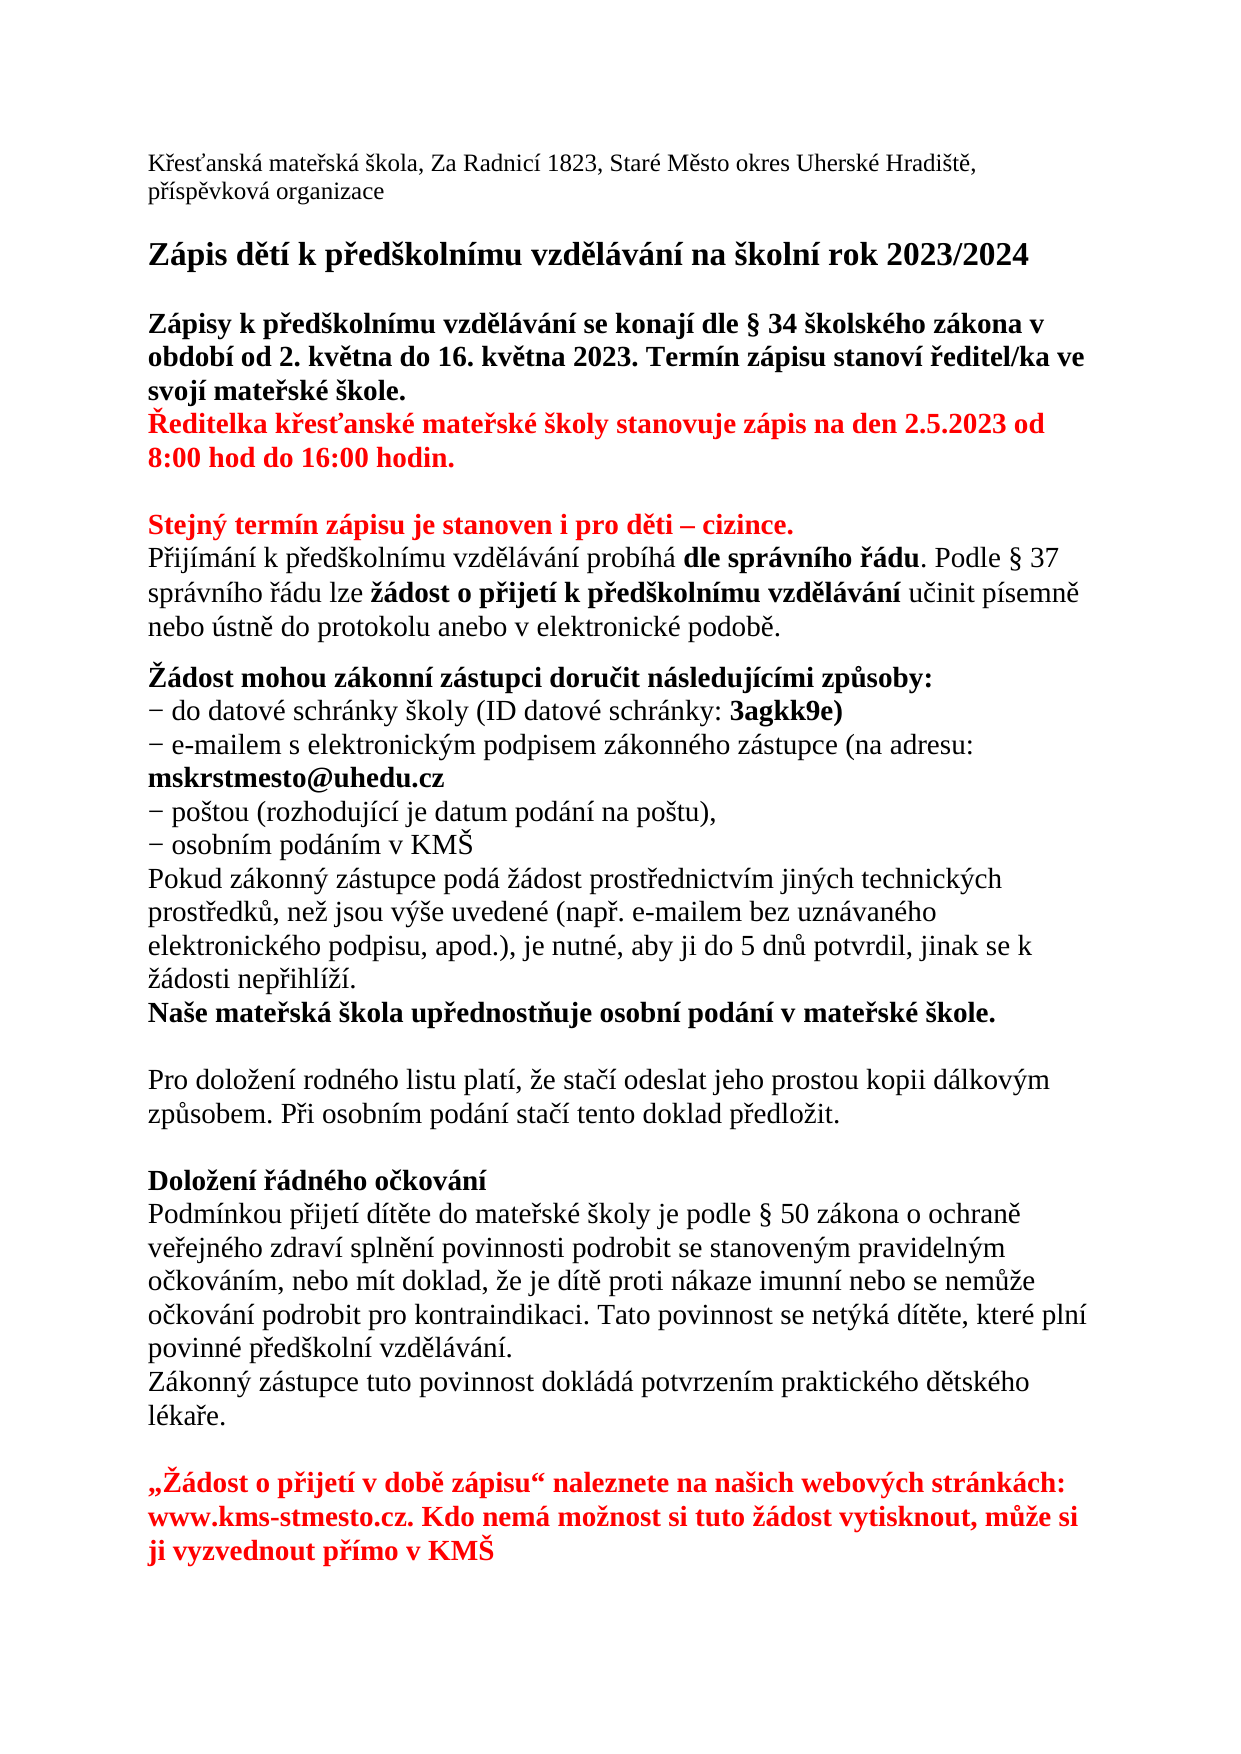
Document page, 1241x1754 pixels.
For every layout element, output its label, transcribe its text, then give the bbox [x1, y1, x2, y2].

text Doložení řádného očkování [148, 1163, 1093, 1196]
text Zápisy k předškolnímu vzdělávání se konají dle § 34 školského zákona v období od 2. května do 16. května 2023. Termín zápisu stanoví ředitel/ka ve svojí mateřské škole. [148, 306, 1093, 406]
text − do datové schránky školy (ID datové schránky: 3agkk9e) [148, 693, 1093, 727]
text Zákonný zástupce tuto povinnost dokládá potvrzením praktického dětského lékaře. [148, 1364, 1093, 1431]
text Křesťanská mateřská škola, Za Radnicí 1823, Staré Město okres Uherské Hradiště, příspěvková organizace [148, 148, 1093, 205]
text Stejný termín zápisu je stanoven i pro děti – cizince. [148, 507, 1093, 541]
text Pokud zákonný zástupce podá žádost prostřednictvím jiných technických prostředků, než jsou výše uvedené (např. e-mailem bez uznávaného elektronického podpisu, apod.), je nutné, aby ji do 5 dnů potvrdil, jinak se k žádosti nepřihlíží. [148, 861, 1093, 995]
text Zápis dětí k předškolnímu vzdělávání na školní rok 2023/2024 [148, 234, 1093, 272]
text Ředitelka křesťanské mateřské školy stanovuje zápis na den 2.5.2023 od 8:00 hod do 16:00 hodin. [148, 406, 1093, 473]
text − e-mailem s elektronickým podpisem zákonného zástupce (na adresu: mskrstmesto@uhedu.cz [148, 727, 1093, 794]
text Pro doložení rodného listu platí, že stačí odeslat jeho prostou kopii dálkovým způsobem. Při osobním podání stačí tento doklad předložit. [148, 1062, 1093, 1129]
text „Žádost o přijetí v době zápisu“ naleznete na našich webových stránkách: www.kms-stmesto.cz. Kdo nemá možnost si tuto žádost vytisknout, může si ji vyzvednout přímo v KMŠ [148, 1465, 1093, 1567]
text Žádost mohou zákonní zástupci doručit následujícími způsoby: [148, 660, 1093, 693]
text − osobním podáním v KMŠ [148, 827, 1093, 861]
text Naše mateřská škola upřednostňuje osobní podání v mateřské škole. [148, 995, 1093, 1029]
text Podmínkou přijetí dítěte do mateřské školy je podle § 50 zákona o ochraně veřejného zdraví splnění povinnosti podrobit se stanoveným pravidelným očkováním, nebo mít doklad, že je dítě proti nákaze imunní nebo se nemůže očkování podrobit pro kontraindikaci. Tato povinnost se netýká dítěte, které plní povinné předškolní vzdělávání. [148, 1196, 1093, 1364]
text Přijímání k předškolnímu vzdělávání probíhá dle správního řádu. Podle § 37 správního řádu lze žádost o přijetí k předškolnímu vzdělávání učinit písemně nebo ústně do protokolu anebo v elektronické podobě. [148, 541, 1093, 642]
text − poštou (rozhodující je datum podání na poštu), [148, 794, 1093, 827]
